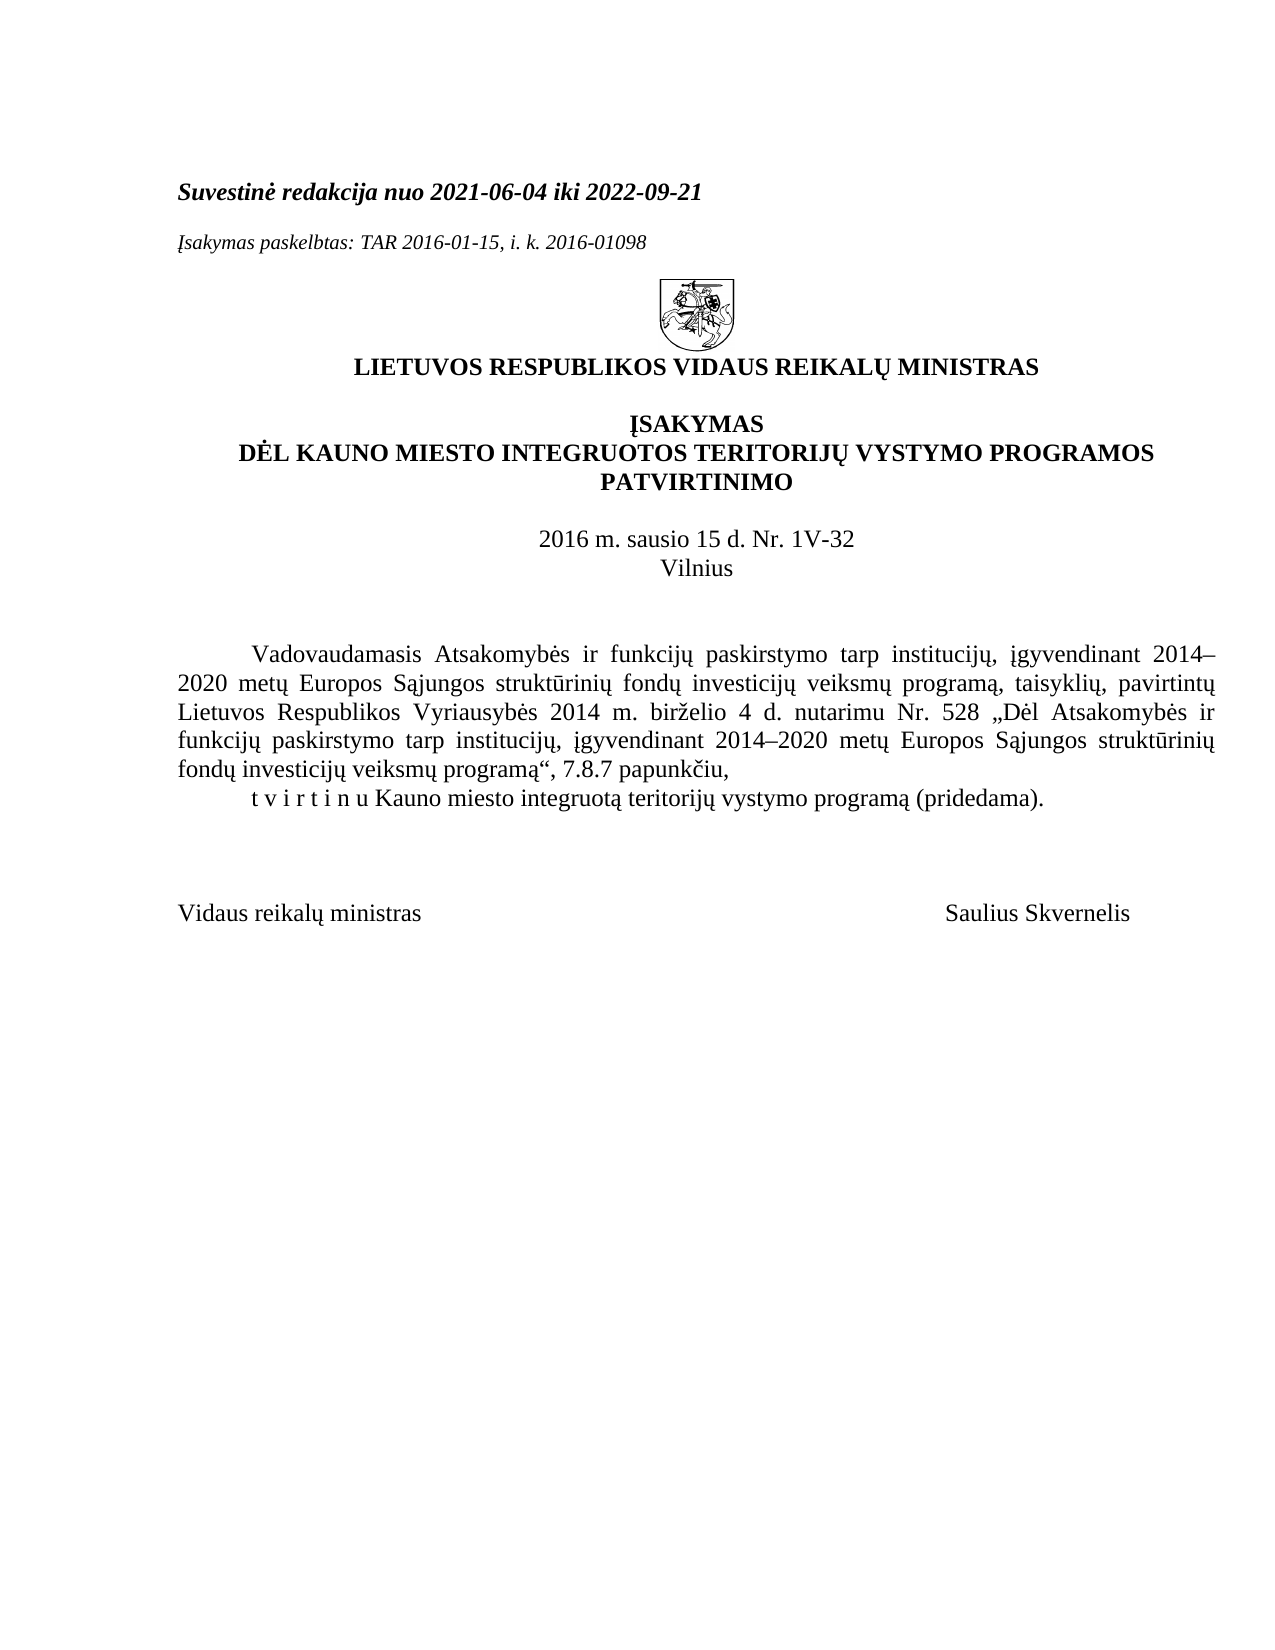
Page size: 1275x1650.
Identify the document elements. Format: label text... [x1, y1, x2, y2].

text Įsakymas paskelbtas: TAR 2016-01-15, i. k. 2016-01098 [177, 230, 1216, 254]
text Suvestinė redakcija nuo 2021-06-04 iki 2022-09-21 [177, 177, 1216, 206]
text LIETUVOS RESPUBLIKOS VIDAUS REIKALŲ MINISTRAS [177, 352, 1216, 380]
text Vidaus reikalų ministras Saulius Skvernelis [177, 898, 1216, 927]
text t v i r t i n u Kauno miesto integruotą teritorijų vystymo programą (pridedama). [177, 783, 1216, 812]
text Vilnius [177, 553, 1216, 582]
text Vadovaudamasis Atsakomybės ir funkcijų paskirstymo tarp institucijų, įgyvendinant 2014–2020 metų Europos Sąjungos struktūrinių fondų investicijų veiksmų programą, taisyklių, pavirtintų Lietuvos Respublikos Vyriausybės 2014 m. birželio 4 d. nutarimu Nr. 528 „Dėl Atsakomybės ir funkcijų paskirstymo tarp institucijų, įgyvendinant 2014–2020 metų Europos Sąjungos struktūrinių fondų investicijų veiksmų programą“, 7.8.7 papunkčiu, [177, 639, 1216, 783]
text DĖL KAUNO MIESTO INTEGRUOTOS TERITORIJŲ VYSTYMO PROGRAMOS PATVIRTINIMO [177, 438, 1216, 495]
text ĮSAKYMAS [177, 409, 1216, 438]
text 2016 m. sausio 15 d. Nr. 1V-32 [177, 524, 1216, 553]
